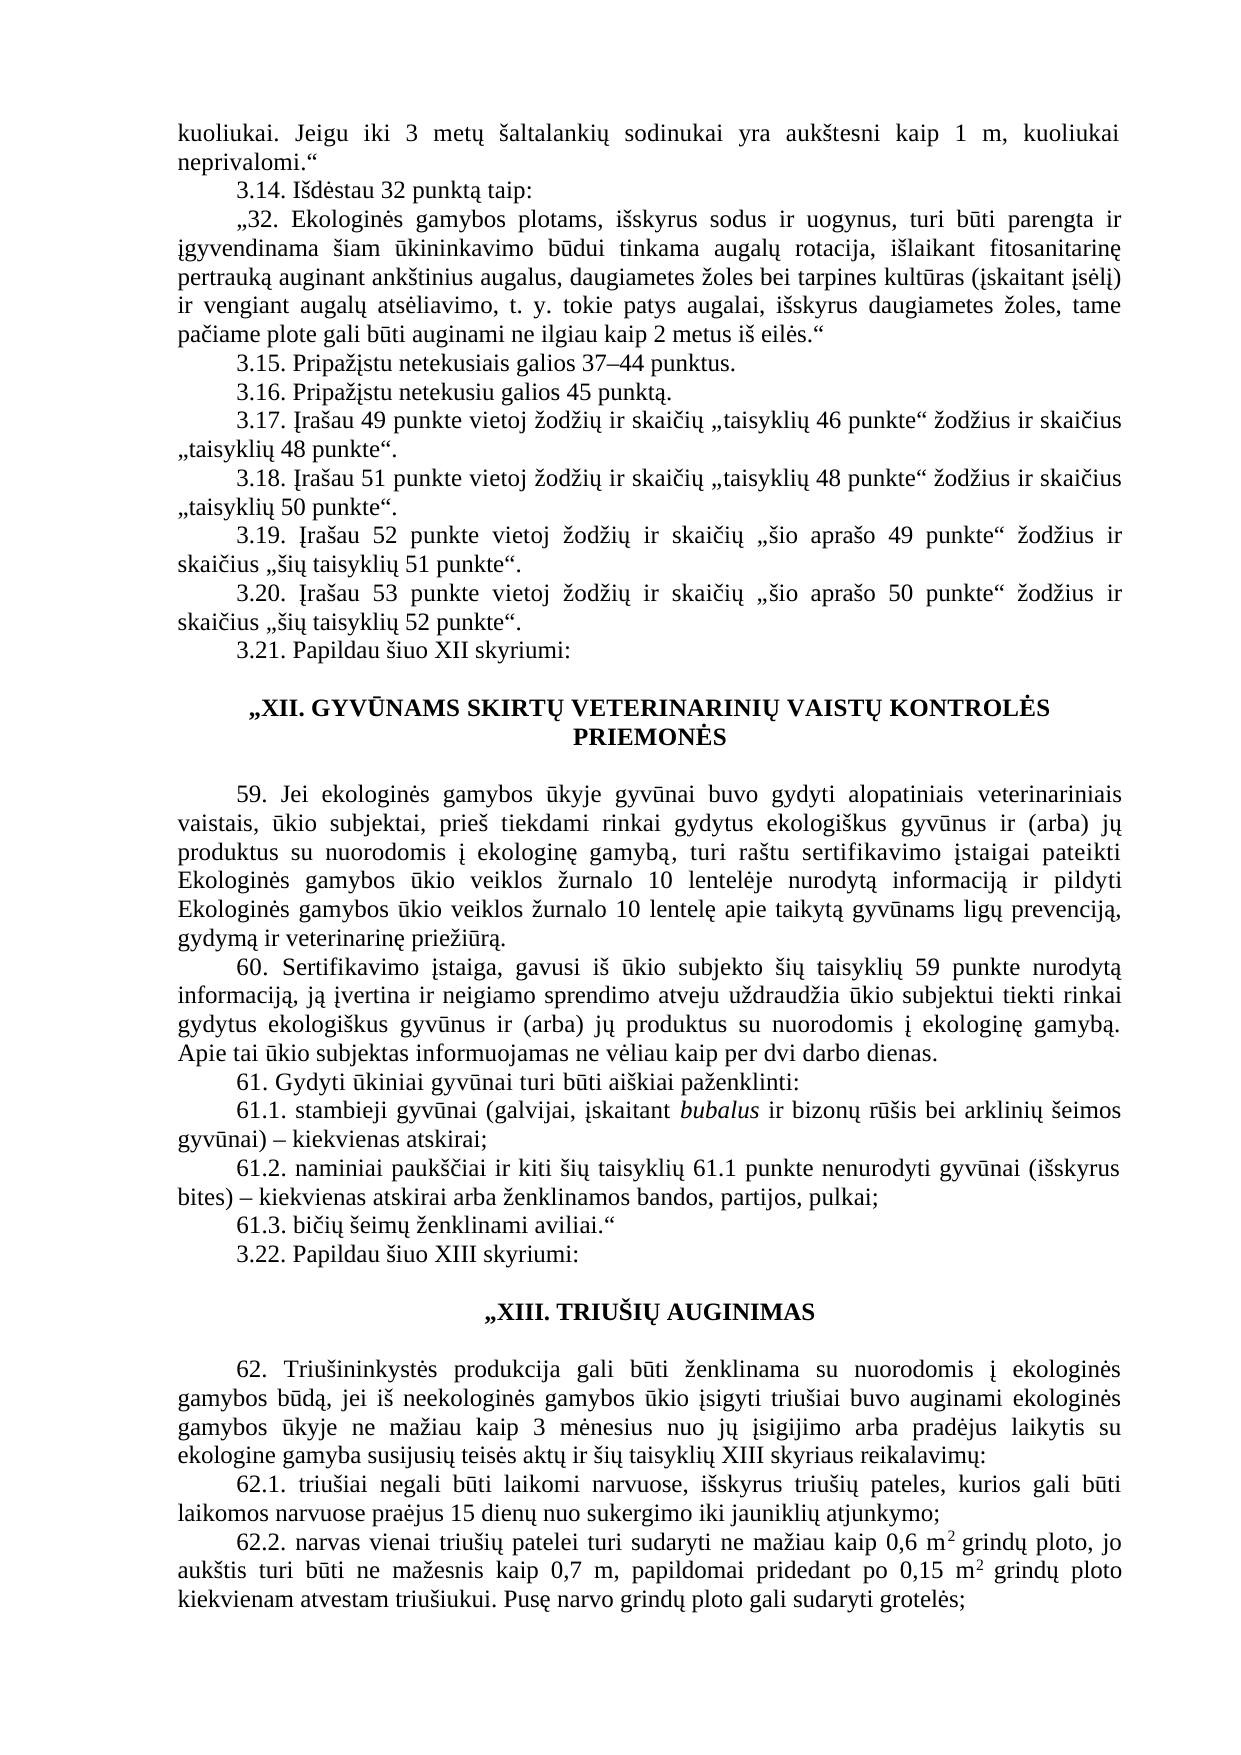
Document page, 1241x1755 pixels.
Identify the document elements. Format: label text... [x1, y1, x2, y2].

text 61.1. stambieji gyvūnai (galvijai, įskaitant bubalus ir bizonų rūšis bei arklinių šeimos gyvūnai) – kiekvienas atskirai; [177, 1096, 1122, 1153]
text 3.15. Pripažįstu netekusiais galios 37–44 punktus. [177, 348, 1122, 377]
text 61. Gydyti ūkiniai gyvūnai turi būti aiškiai paženklinti: [177, 1067, 1122, 1096]
text 3.16. Pripažįstu netekusiu galios 45 punktą. [177, 377, 1122, 406]
text 60. Sertifikavimo įstaiga, gavusi iš ūkio subjekto šių taisyklių 59 punkte nurodytą informaciją, ją įvertina ir neigiamo sprendimo atveju uždraudžia ūkio subjektui tiekti rinkai gydytus ekologiškus gyvūnus ir (arba) jų produktus su nuorodomis į ekologinę gamybą. Apie tai ūkio subjektas informuojamas ne vėliau kaip per dvi darbo dienas. [177, 952, 1122, 1067]
text 3.22. Papildau šiuo XIII skyriumi: [177, 1239, 1122, 1268]
text 3.21. Papildau šiuo XII skyriumi: [177, 636, 1122, 664]
text 62.1. triušiai negali būti laikomi narvuose, išskyrus triušių pateles, kurios gali būti laikomos narvuose praėjus 15 dienų nuo sukergimo iki jauniklių atjunkymo; [177, 1469, 1122, 1527]
text kuoliukai. Jeigu iki 3 metų šaltalankių sodinukai yra aukštesni kaip 1 m, kuoliukai neprivalomi.“ [177, 118, 1122, 176]
text 3.20. Įrašau 53 punkte vietoj žodžių ir skaičių „šio aprašo 50 punkte“ žodžius ir skaičius „šių taisyklių 52 punkte“. [177, 578, 1122, 636]
text 61.3. bičių šeimų ženklinami aviliai.“ [177, 1211, 1122, 1239]
text 3.17. Įrašau 49 punkte vietoj žodžių ir skaičių „taisyklių 46 punkte“ žodžius ir skaičius „taisyklių 48 punkte“. [177, 406, 1122, 463]
text 62. Triušininkystės produkcija gali būti ženklinama su nuorodomis į ekologinės gamybos būdą, jei iš neekologinės gamybos ūkio įsigyti triušiai buvo auginami ekologinės gamybos ūkyje ne mažiau kaip 3 mėnesius nuo jų įsigijimo arba pradėjus laikytis su ekologine gamyba susijusių teisės aktų ir šių taisyklių XIII skyriaus reikalavimų: [177, 1354, 1122, 1469]
text „XIII. TRIUŠIŲ AUGINIMAS [177, 1297, 1122, 1326]
text 3.18. Įrašau 51 punkte vietoj žodžių ir skaičių „taisyklių 48 punkte“ žodžius ir skaičius „taisyklių 50 punkte“. [177, 463, 1122, 521]
text „32. Ekologinės gamybos plotams, išskyrus sodus ir uogynus, turi būti parengta ir įgyvendinama šiam ūkininkavimo būdui tinkama augalų rotacija, išlaikant fitosanitarinę pertrauką auginant ankštinius augalus, daugiametes žoles bei tarpines kultūras (įskaitant įsėlį) ir vengiant augalų atsėliavimo, t. y. tokie patys augalai, išskyrus daugiametes žoles, tame pačiame plote gali būti auginami ne ilgiau kaip 2 metus iš eilės.“ [177, 204, 1122, 348]
text „XII. GYVŪNAMS SKIRTŲ VETERINARINIŲ VAISTŲ KONTROLĖS PRIEMONĖS [177, 693, 1122, 751]
text 59. Jei ekologinės gamybos ūkyje gyvūnai buvo gydyti alopatiniais veterinariniais vaistais, ūkio subjektai, prieš tiekdami rinkai gydytus ekologiškus gyvūnus ir (arba) jų produktus su nuorodomis į ekologinę gamybą, turi raštu sertifikavimo įstaigai pateikti Ekologinės gamybos ūkio veiklos žurnalo 10 lentelėje nurodytą informaciją ir pildyti Ekologinės gamybos ūkio veiklos žurnalo 10 lentelę apie taikytą gyvūnams ligų prevenciją, gydymą ir veterinarinę priežiūrą. [177, 779, 1122, 952]
text 62.2. narvas vienai triušių patelei turi sudaryti ne mažiau kaip 0,6 m2 grindų ploto, jo aukštis turi būti ne mažesnis kaip 0,7 m, papildomai pridedant po 0,15 m2 grindų ploto kiekvienam atvestam triušiukui. Pusę narvo grindų ploto gali sudaryti grotelės; [177, 1527, 1122, 1613]
text 61.2. naminiai paukščiai ir kiti šių taisyklių 61.1 punkte nenurodyti gyvūnai (išskyrus bites) – kiekvienas atskirai arba ženklinamos bandos, partijos, pulkai; [177, 1153, 1122, 1211]
text 3.19. Įrašau 52 punkte vietoj žodžių ir skaičių „šio aprašo 49 punkte“ žodžius ir skaičius „šių taisyklių 51 punkte“. [177, 521, 1122, 578]
text 3.14. Išdėstau 32 punktą taip: [177, 176, 1122, 204]
